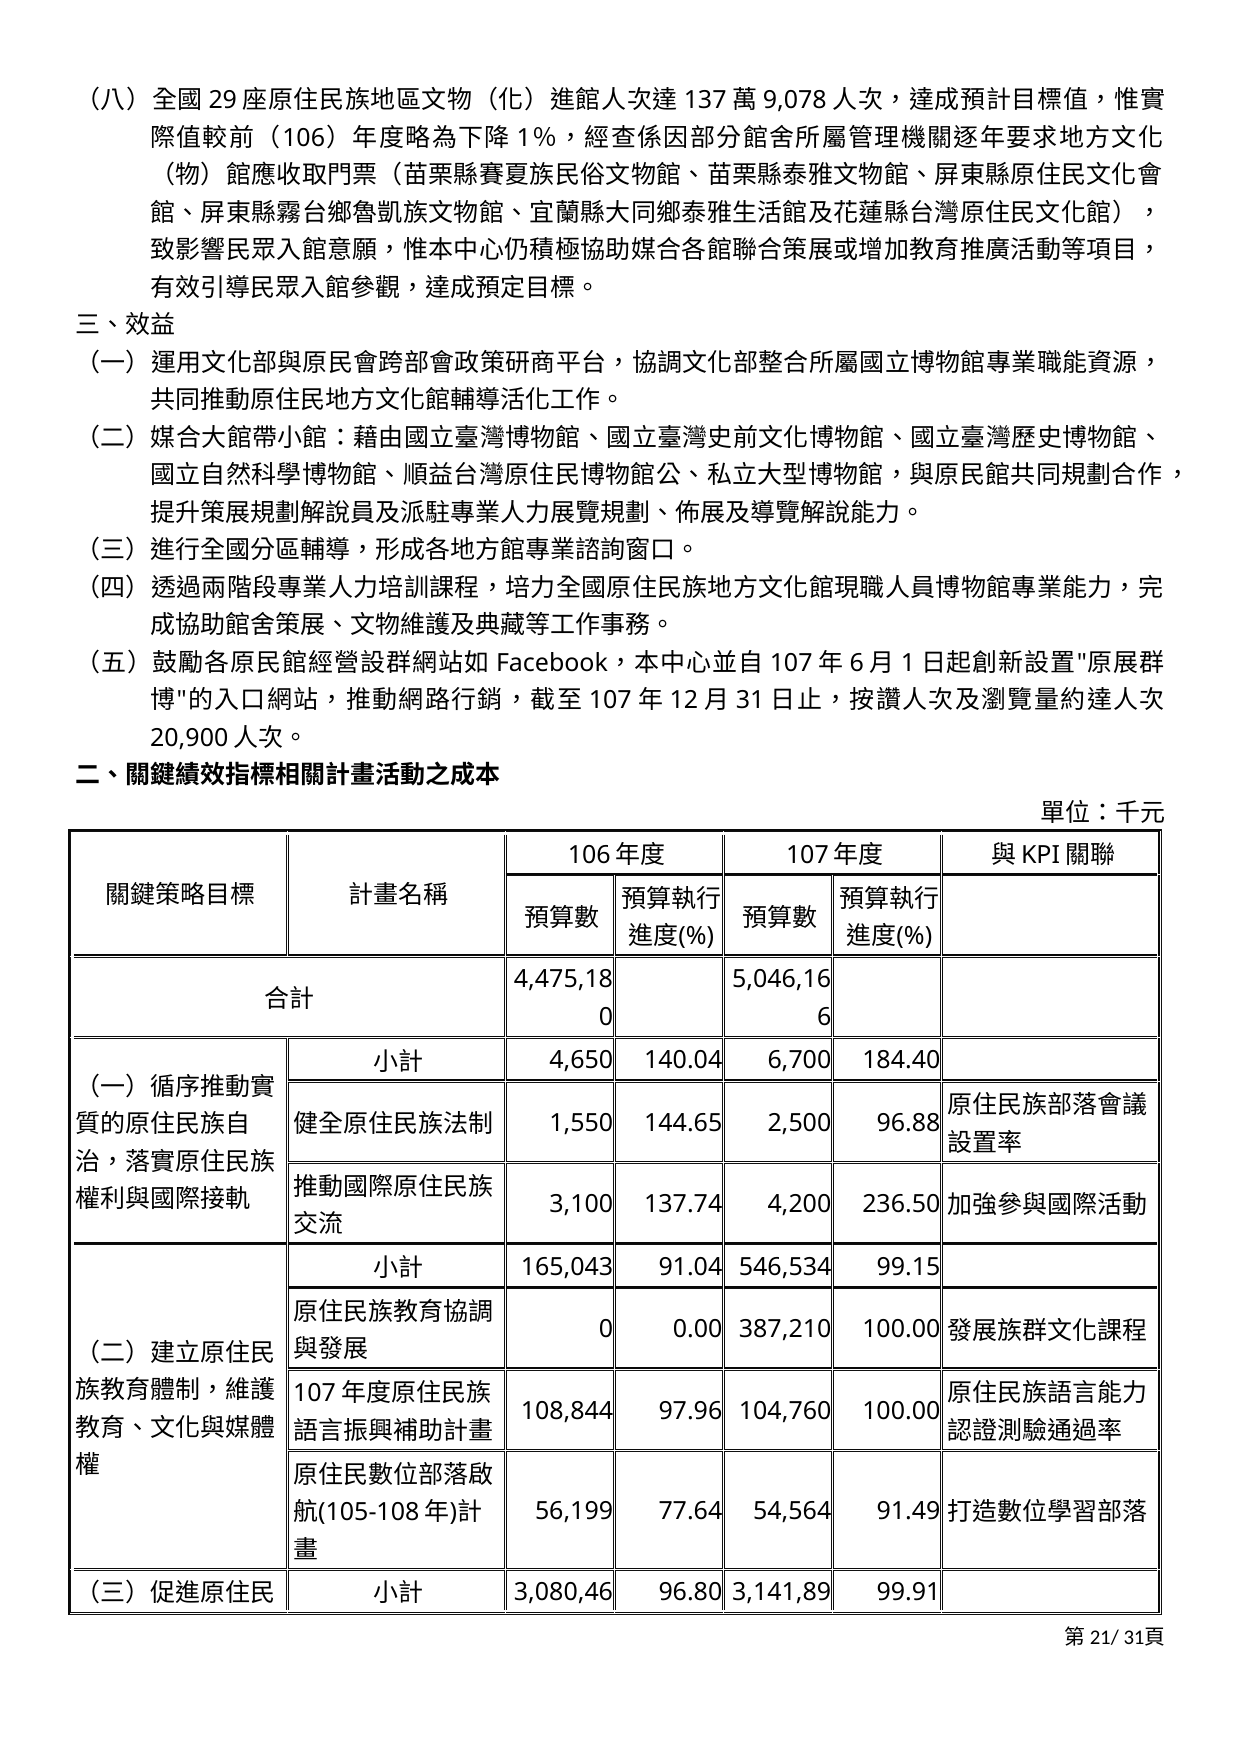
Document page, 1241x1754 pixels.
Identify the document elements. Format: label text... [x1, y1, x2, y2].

table_cell 56,199 [507, 1452, 613, 1567]
table_cell 小計 [289, 1245, 504, 1286]
table_cell 合計 [71, 954, 504, 1036]
table_cell 原住民數位部落啟航(105-108年)計畫 [289, 1452, 504, 1567]
table_header 關鍵策略目標 [71, 832, 287, 954]
table_cell （二）建立原住民族教育體制，維護教育、文化與媒體權 [71, 1242, 286, 1567]
text 單位：千元 [75, 791, 1165, 829]
table_cell [943, 873, 1160, 954]
table_header 106年度 [506, 832, 724, 873]
table_cell 107年度原住民族語言振興補助計畫 [289, 1371, 504, 1449]
table_cell 6,700 [725, 1039, 831, 1079]
text 二、關鍵績效指標相關計畫活動之成本 [75, 754, 1165, 791]
table_cell 預算執行進度(%) [834, 876, 940, 954]
table_cell 0.00 [616, 1289, 722, 1367]
table_cell 96.80 [615, 1571, 724, 1611]
table_cell 91.04 [616, 1245, 722, 1286]
table_cell 打造數位學習部落 [942, 1449, 1160, 1567]
table_cell 97.96 [616, 1371, 722, 1449]
table_cell 104,760 [725, 1371, 831, 1449]
table_cell 165,043 [507, 1245, 613, 1286]
table_cell 小計 [289, 1039, 504, 1079]
table_cell 原住民族教育協調與發展 [289, 1289, 504, 1367]
table_cell 3,141,89 [724, 1571, 833, 1611]
text （一）運用文化部與原民會跨部會政策研商平台，協調文化部整合所屬國立博物館專業職能資源，共同推動原住民地方文化館輔導活化工作。 [75, 341, 1165, 416]
table_cell 健全原住民族法制 [289, 1083, 504, 1161]
table_cell 4,200 [725, 1164, 831, 1242]
table_cell 發展族群文化課程 [943, 1286, 1158, 1367]
table_cell [942, 1036, 1160, 1079]
table_cell 387,210 [725, 1289, 831, 1367]
table_cell 236.50 [834, 1164, 940, 1242]
table_cell 96.88 [834, 1083, 940, 1161]
text （二）媒合大館帶小館：藉由國立臺灣博物館、國立臺灣史前文化博物館、國立臺灣歷史博物館、國立自然科學博物館、順益台灣原住民博物館公、私立大型博物館，與原民館共同規劃合作，提升策展規劃解說員及派駐專業人力展覽規劃、佈展及導覽解說能力。 [75, 416, 1165, 529]
table_cell 144.65 [616, 1083, 722, 1161]
table_cell 2,500 [725, 1083, 831, 1161]
table_cell [943, 954, 1159, 1036]
text （八）全國29座原住民族地區文物（化）進館人次達137萬9,078人次，達成預計目標值，惟實際值較前（106）年度略為下降1％，經查係因部分館舍所屬管理機關逐年要求地方文化（物）館應收取門票（苗栗縣賽夏族民俗文物館、苗栗縣泰雅文物館、屏東縣原住民文化會館、屏東縣霧台鄉魯凱族文物館、宜蘭縣大同鄉泰雅生活館及花蓮縣台灣原住民文化館），致影響民眾入館意願，惟本中心仍積極協助媒合各館聯合策展或增加教育推廣活動等項目，有效引導民眾入館參觀，達成預定目標。 [75, 79, 1165, 304]
table_cell 184.40 [834, 1039, 940, 1079]
table_cell 原住民族語言能力認證測驗通過率 [943, 1367, 1159, 1449]
table_cell 4,475,180 [507, 958, 613, 1036]
table_cell 推動國際原住民族交流 [289, 1164, 504, 1242]
table_cell 預算執行進度(%) [616, 876, 722, 954]
table_cell 原住民族部落會議設置率 [943, 1079, 1159, 1161]
table_cell [834, 958, 940, 1036]
table_cell 3,080,46 [506, 1571, 614, 1611]
table_cell 3,100 [507, 1164, 613, 1242]
table_header 107年度 [724, 832, 942, 873]
table_cell 91.49 [834, 1452, 940, 1567]
table_cell 小計 [288, 1571, 506, 1611]
table_header 與KPI關聯 [942, 832, 1158, 873]
table_cell 108,844 [507, 1371, 613, 1449]
table_cell 99.15 [834, 1245, 940, 1286]
table_cell 100.00 [834, 1289, 940, 1367]
table_cell [943, 1242, 1158, 1286]
text （三）進行全國分區輔導，形成各地方館專業諮詢窗口。 [75, 529, 1165, 566]
table_cell 140.04 [616, 1039, 722, 1079]
text 三、效益 [75, 304, 1165, 341]
text （五）鼓勵各原民館經營設群網站如Facebook，本中心並自107年6月1日起創新設置"原展群博"的入口網站，推動網路行銷，截至107年12月31日止，按讚人次及瀏覽量約達人次20,900人次。 [75, 641, 1165, 754]
table_cell 5,046,166 [725, 958, 831, 1036]
table_cell 546,534 [725, 1245, 831, 1286]
table_cell [942, 1568, 1159, 1611]
table_header 計畫名稱 [288, 832, 506, 954]
table_cell （一）循序推動實質的原住民族自治，落實原住民族權利與國際接軌 [70, 1036, 287, 1242]
table_cell 77.64 [616, 1452, 722, 1567]
table_cell 100.00 [834, 1371, 940, 1449]
table_cell 54,564 [725, 1452, 831, 1567]
table_cell 4,650 [507, 1039, 613, 1079]
table_cell 0 [507, 1289, 613, 1367]
table_cell （三）促進原住民 [71, 1568, 287, 1611]
table_cell 137.74 [616, 1164, 722, 1242]
text （四）透過兩階段專業人力培訓課程，培力全國原住民族地方文化館現職人員博物館專業能力，完成協助館舍策展、文物維護及典藏等工作事務。 [75, 566, 1165, 641]
table_cell 預算數 [725, 876, 831, 954]
table_cell 99.91 [833, 1571, 942, 1611]
table_cell 1,550 [507, 1083, 613, 1161]
table_cell [616, 958, 722, 1036]
table_cell 預算數 [507, 876, 613, 954]
table_cell 加強參與國際活動 [942, 1161, 1160, 1242]
